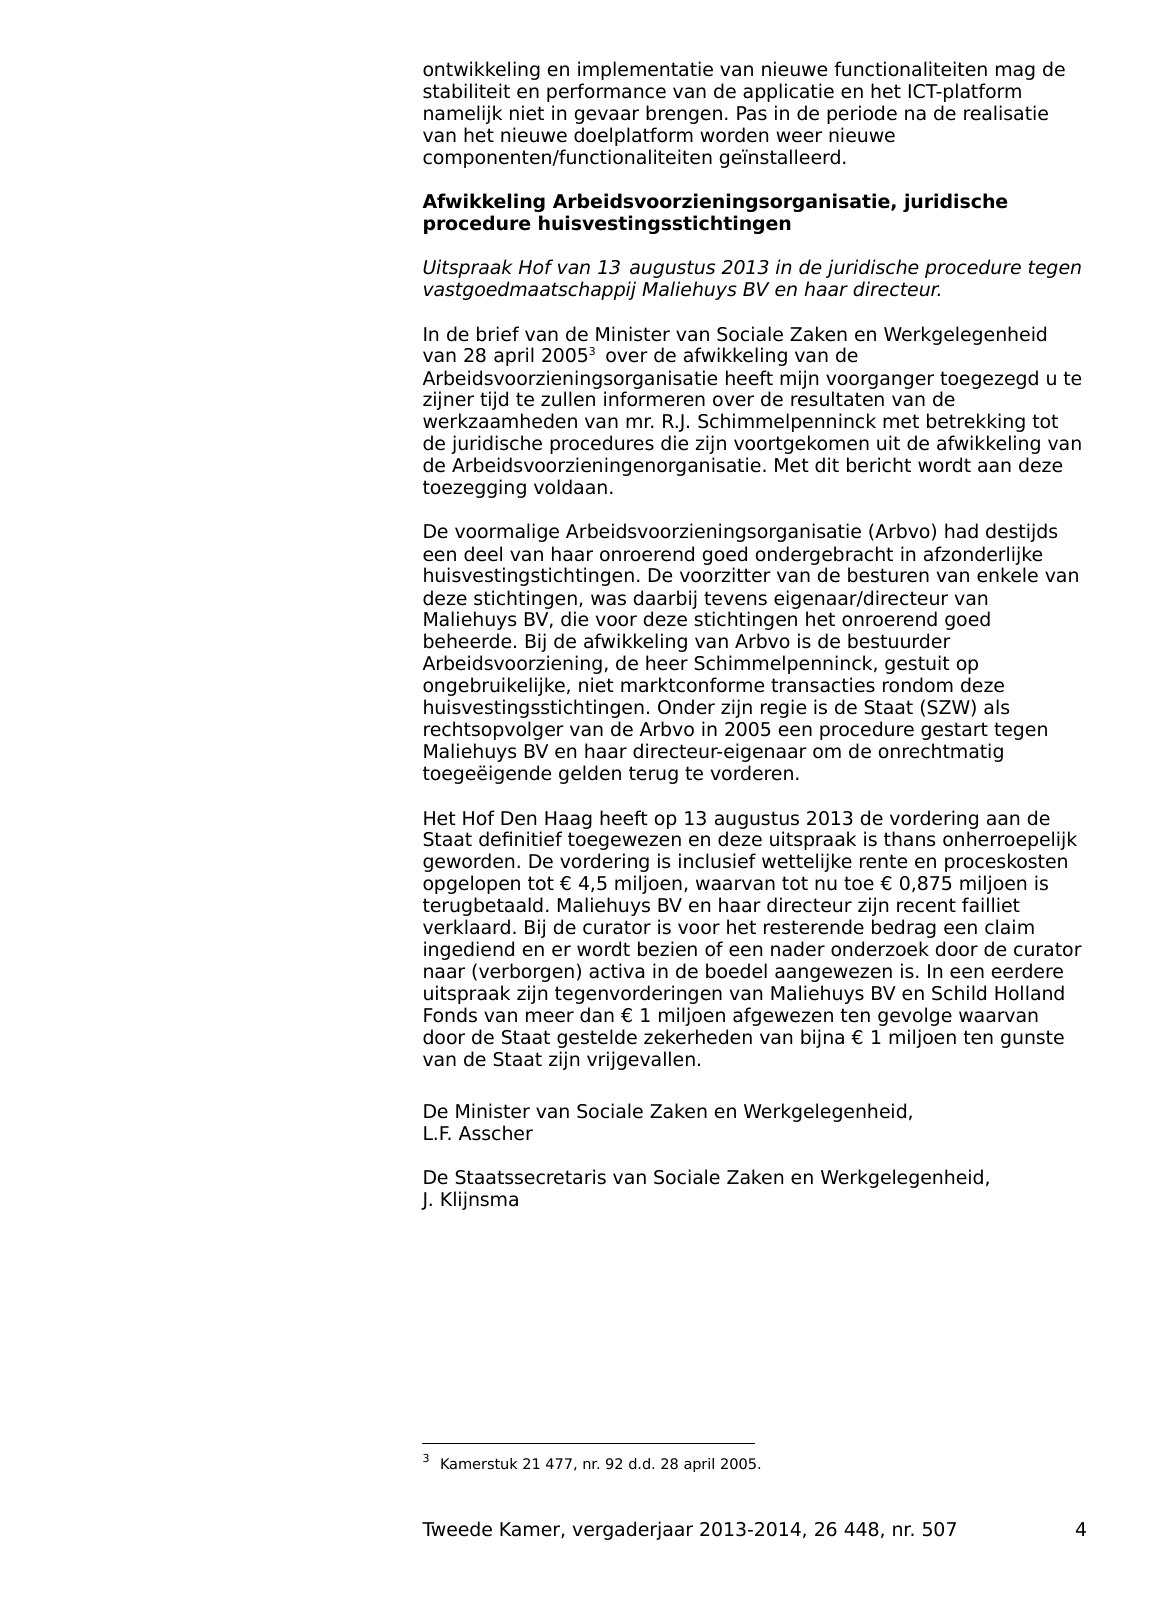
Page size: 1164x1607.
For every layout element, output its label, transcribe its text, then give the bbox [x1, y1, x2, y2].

subtitle Uitspraak Hof van 13 augustus 2013 in de juridische procedure tegen vastgoedmaatschappij Maliehuys BV en haar directeur. [422, 257, 1087, 301]
text De voormalige Arbeidsvoorzieningsorganisatie (Arbvo) had destijds een deel van haar onroerend goed ondergebracht in afzonderlijke huisvestingstichtingen. De voorzitter van de besturen van enkele van deze stichtingen, was daarbij tevens eigenaar/directeur van Maliehuys BV, die voor deze stichtingen het onroerend goed beheerde. Bij de afwikkeling van Arbvo is de bestuurder Arbeidsvoorziening, de heer Schimmelpenninck, gestuit op ongebruikelijke, niet marktconforme transacties rondom deze huisvestingsstichtingen. Onder zijn regie is de Staat (SZW) als rechtsopvolger van de Arbvo in 2005 een procedure gestart tegen Maliehuys BV en haar directeur-eigenaar om de onrechtmatig toegeëigende gelden terug te vorderen. [422, 521, 1087, 785]
text ontwikkeling en implementatie van nieuwe functionaliteiten mag de stabiliteit en performance van de applicatie en het ICT-platform namelijk niet in gevaar brengen. Pas in de periode na de realisatie van het nieuwe doelplatform worden weer nieuwe componenten/functionaliteiten geïnstalleerd. [422, 59, 1087, 169]
text De Minister van Sociale Zaken en Werkgelegenheid, L.F. Asscher [422, 1101, 1087, 1145]
subtitle Afwikkeling Arbeidsvoorzieningsorganisatie, juridische procedure huisvestingsstichtingen [422, 191, 1087, 235]
text In de brief van de Minister van Sociale Zaken en Werkgelegenheid van 28 april 2005 over de afwikkeling van de Arbeidsvoorzieningsorganisatie heeft mijn voorganger toegezegd u te zijner tijd te zullen informeren over de resultaten van de werkzaamheden van mr. R.J. Schimmelpenninck met betrekking tot de juridische procedures die zijn voortgekomen uit de afwikkeling van de Arbeidsvoorzieningenorganisatie. Met dit bericht wordt aan deze toezegging voldaan. [422, 323, 1087, 499]
text De Staatssecretaris van Sociale Zaken en Werkgelegenheid, J. Klijnsma [422, 1167, 1087, 1211]
text Het Hof Den Haag heeft op 13 augustus 2013 de vordering aan de Staat definitief toegewezen en deze uitspraak is thans onherroepelijk geworden. De vordering is inclusief wettelijke rente en proceskosten opgelopen tot € 4,5 miljoen, waarvan tot nu toe € 0,875 miljoen is terugbetaald. Maliehuys BV en haar directeur zijn recent failliet verklaard. Bij de curator is voor het resterende bedrag een claim ingediend en er wordt bezien of een nader onderzoek door de curator naar (verborgen) activa in de boedel aangewezen is. In een eerdere uitspraak zijn tegenvorderingen van Maliehuys BV en Schild Holland Fonds van meer dan € 1 miljoen afgewezen ten gevolge waarvan door de Staat gestelde zekerheden van bijna € 1 miljoen ten gunste van de Staat zijn vrijgevallen. [422, 807, 1087, 1071]
text Kamerstuk 21 477, nr. 92 d.d. 28 april 2005. [422, 1452, 1087, 1474]
